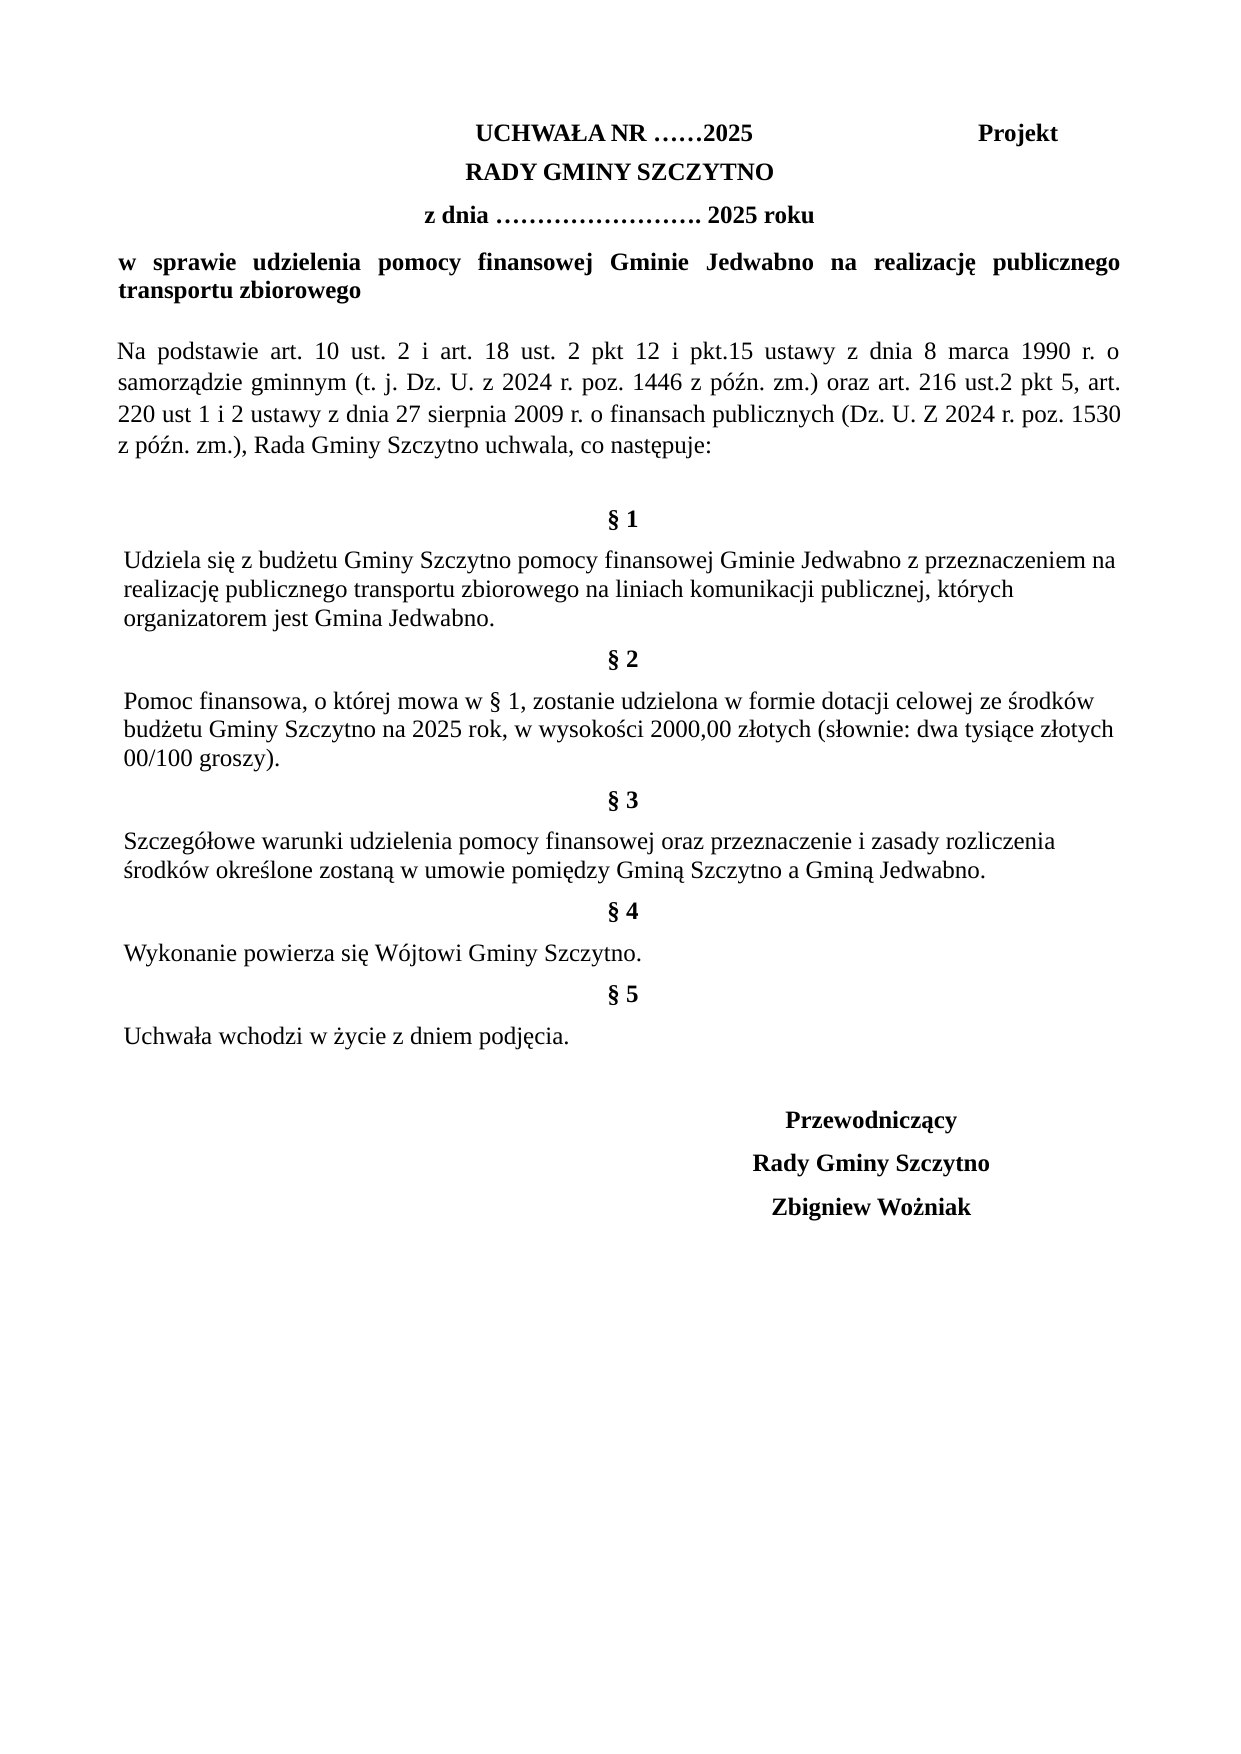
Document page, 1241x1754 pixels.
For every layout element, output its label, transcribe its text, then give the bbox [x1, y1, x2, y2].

text § 2 [123, 644, 1122, 673]
text Udziela się z budżetu Gminy Szczytno pomocy finansowej Gminie Jedwabno z przeznaczeniem na realizację publicznego transportu zbiorowego na liniach komunikacji publicznej, których organizatorem jest Gmina Jedwabno. [123, 545, 1122, 632]
text w sprawie udzielenia pomocy finansowej Gminie Jedwabno na realizację publicznego transportu zbiorowego [118, 247, 1122, 304]
text Pomoc finansowa, o której mowa w § 1, zostanie udzielona w formie dotacji celowej ze środków budżetu Gminy Szczytno na 2025 rok, w wysokości 2000,00 złotych (słownie: dwa tysiące złotych 00/100 groszy). [123, 686, 1122, 772]
text Uchwała wchodzi w życie z dniem podjęcia. [123, 1021, 1122, 1049]
text § 4 [123, 896, 1122, 925]
text Przewodniczący [620, 1105, 1122, 1134]
text § 5 [123, 979, 1122, 1008]
text UCHWAŁA NR ……2025 Projekt [118, 118, 1121, 147]
text Rady Gminy Szczytno [620, 1148, 1122, 1177]
text Na podstawie art. 10 ust. 2 i art. 18 ust. 2 pkt 12 i pkt.15 ustawy z dnia 8 marca 1990 r. o samorządzie gminnym (t. j. Dz. U. z 2024 r. poz. 1446 z późn. zm.) oraz art. 216 ust.2 pkt 5, art. 220 ust 1 i 2 ustawy z dnia 27 sierpnia 2009 r. o finansach publicznych (Dz. U. Z 2024 r. poz. 1530 z późn. zm.), Rada Gminy Szczytno uchwala, co następuje: [117, 336, 1122, 459]
text z dnia ……………………. 2025 roku [117, 201, 1122, 229]
text Zbigniew Wożniak [620, 1192, 1122, 1220]
text Szczegółowe warunki udzielenia pomocy finansowej oraz przeznaczenie i zasady rozliczenia środków określone zostaną w umowie pomiędzy Gminą Szczytno a Gminą Jedwabno. [123, 826, 1122, 884]
text § 1 [123, 504, 1122, 533]
text RADY GMINY SZCZYTNO [118, 157, 1121, 186]
text § 3 [123, 785, 1122, 813]
text Wykonanie powierza się Wójtowi Gminy Szczytno. [123, 938, 1122, 967]
